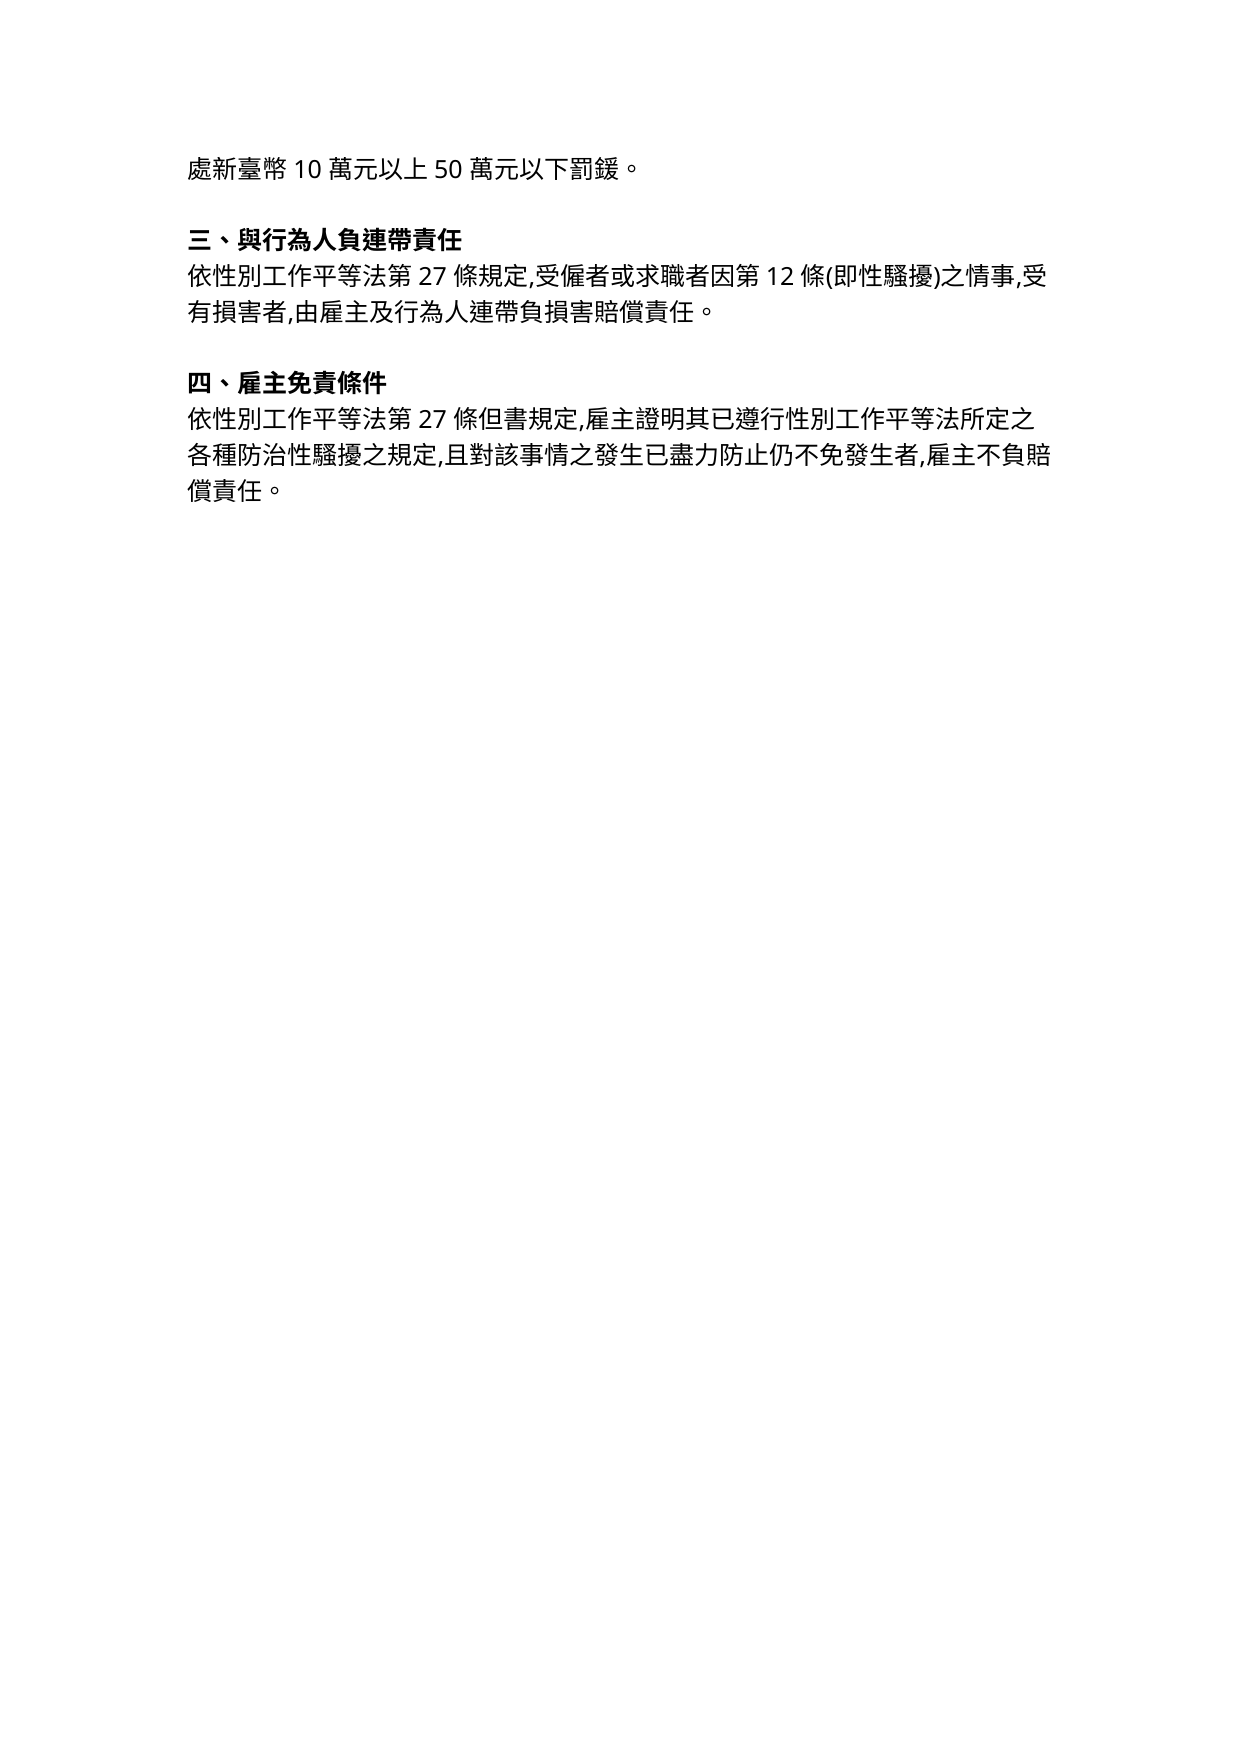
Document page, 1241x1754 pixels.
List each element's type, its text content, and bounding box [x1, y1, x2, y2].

text 四、雇主免責條件 [187, 363, 1053, 399]
text 處新臺幣 10 萬元以上 50 萬元以下罰鍰。 [187, 150, 1053, 186]
text 依性別工作平等法第 27 條但書規定,雇主證明其已遵行性別工作平等法所定之各種防治性騷擾之規定,且對該事情之發生已盡力防止仍不免發生者,雇主不負賠償責任。 [187, 399, 1053, 508]
text 依性別工作平等法第 27 條規定,受僱者或求職者因第 12 條(即性騷擾)之情事,受有損害者,由雇主及行為人連帶負損害賠償責任。 [187, 257, 1053, 329]
text 三、與行為人負連帶責任 [187, 220, 1053, 257]
